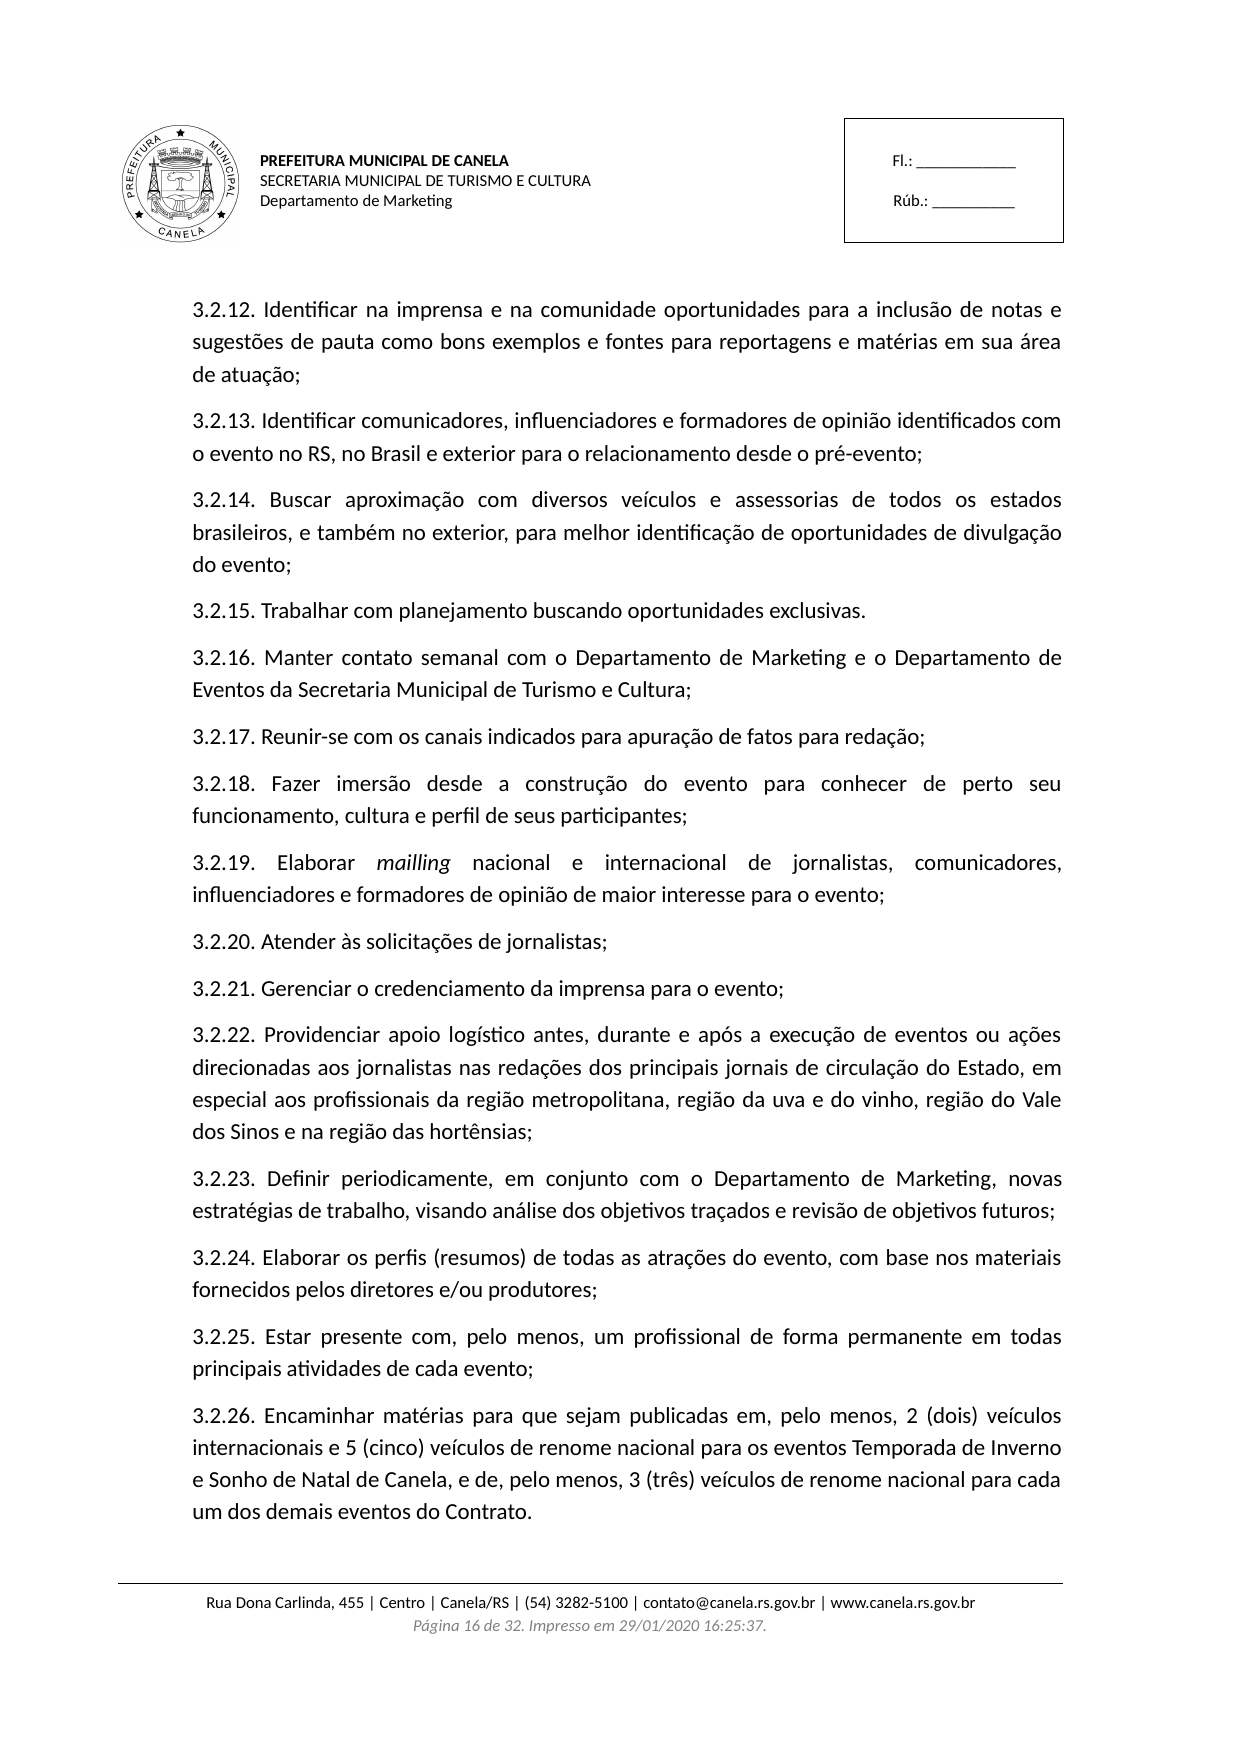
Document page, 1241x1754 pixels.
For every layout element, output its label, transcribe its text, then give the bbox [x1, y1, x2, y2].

text 3.2.25. Estar presente com, pelo menos, um profissional de forma permanente em todas principais atividades de cada evento; [192, 1322, 1063, 1382]
text 3.2.16. Manter contato semanal com o Departamento de Marketing e o Departamento de Eventos da Secretaria Municipal de Turismo e Cultura; [192, 643, 1063, 703]
text 3.2.19. Elaborar mailling nacional e internacional de jornalistas, comunicadores, influenciadores e formadores de opinião de maior interesse para o evento; [192, 848, 1063, 908]
text 3.2.20. Atender às solicitações de jornalistas; [192, 927, 1063, 955]
text 3.2.14. Buscar aproximação com diversos veículos e assessorias de todos os estados brasileiros, e também no exterior, para melhor identificação de oportunidades de divulgação do evento; [192, 485, 1063, 578]
text 3.2.26. Encaminhar matérias para que sejam publicadas em, pelo menos, 2 (dois) veículos internacionais e 5 (cinco) veículos de renome nacional para os eventos Temporada de Inverno e Sonho de Natal de Canela, e de, pelo menos, 3 (três) veículos de renome nacional para cada um dos demais eventos do Contrato. [192, 1401, 1063, 1525]
text 3.2.23. Definir periodicamente, em conjunto com o Departamento de Marketing, novas estratégias de trabalho, visando análise dos objetivos traçados e revisão de objetivos futuros; [192, 1164, 1063, 1224]
text 3.2.22. Providenciar apoio logístico antes, durante e após a execução de eventos ou ações direcionadas aos jornalistas nas redações dos principais jornais de circulação do Estado, em especial aos profissionais da região metropolitana, região da uva e do vinho, região do Vale dos Sinos e na região das hortênsias; [192, 1021, 1063, 1145]
picture [121, 125, 240, 243]
text 3.2.24. Elaborar os perfis (resumos) de todas as atrações do evento, com base nos materiais fornecidos pelos diretores e/ou produtores; [192, 1243, 1063, 1303]
text 3.2.18. Fazer imersão desde a construção do evento para conhecer de perto seu funcionamento, cultura e perfil de seus participantes; [192, 769, 1063, 829]
text 3.2.15. Trabalhar com planejamento buscando oportunidades exclusivas. [192, 597, 1063, 624]
text 3.2.21. Gerenciar o credenciamento da imprensa para o evento; [192, 974, 1063, 1002]
text 3.2.17. Reunir-se com os canais indicados para apuração de fatos para redação; [192, 722, 1063, 750]
text 3.2.13. Identificar comunicadores, influenciadores e formadores de opinião identificados com o evento no RS, no Brasil e exterior para o relacionamento desde o pré-evento; [192, 406, 1063, 467]
text 3.2.12. Identificar na imprensa e na comunidade oportunidades para a inclusão de notas e sugestões de pauta como bons exemplos e fontes para reportagens e matérias em sua área de atuação; [192, 295, 1063, 388]
